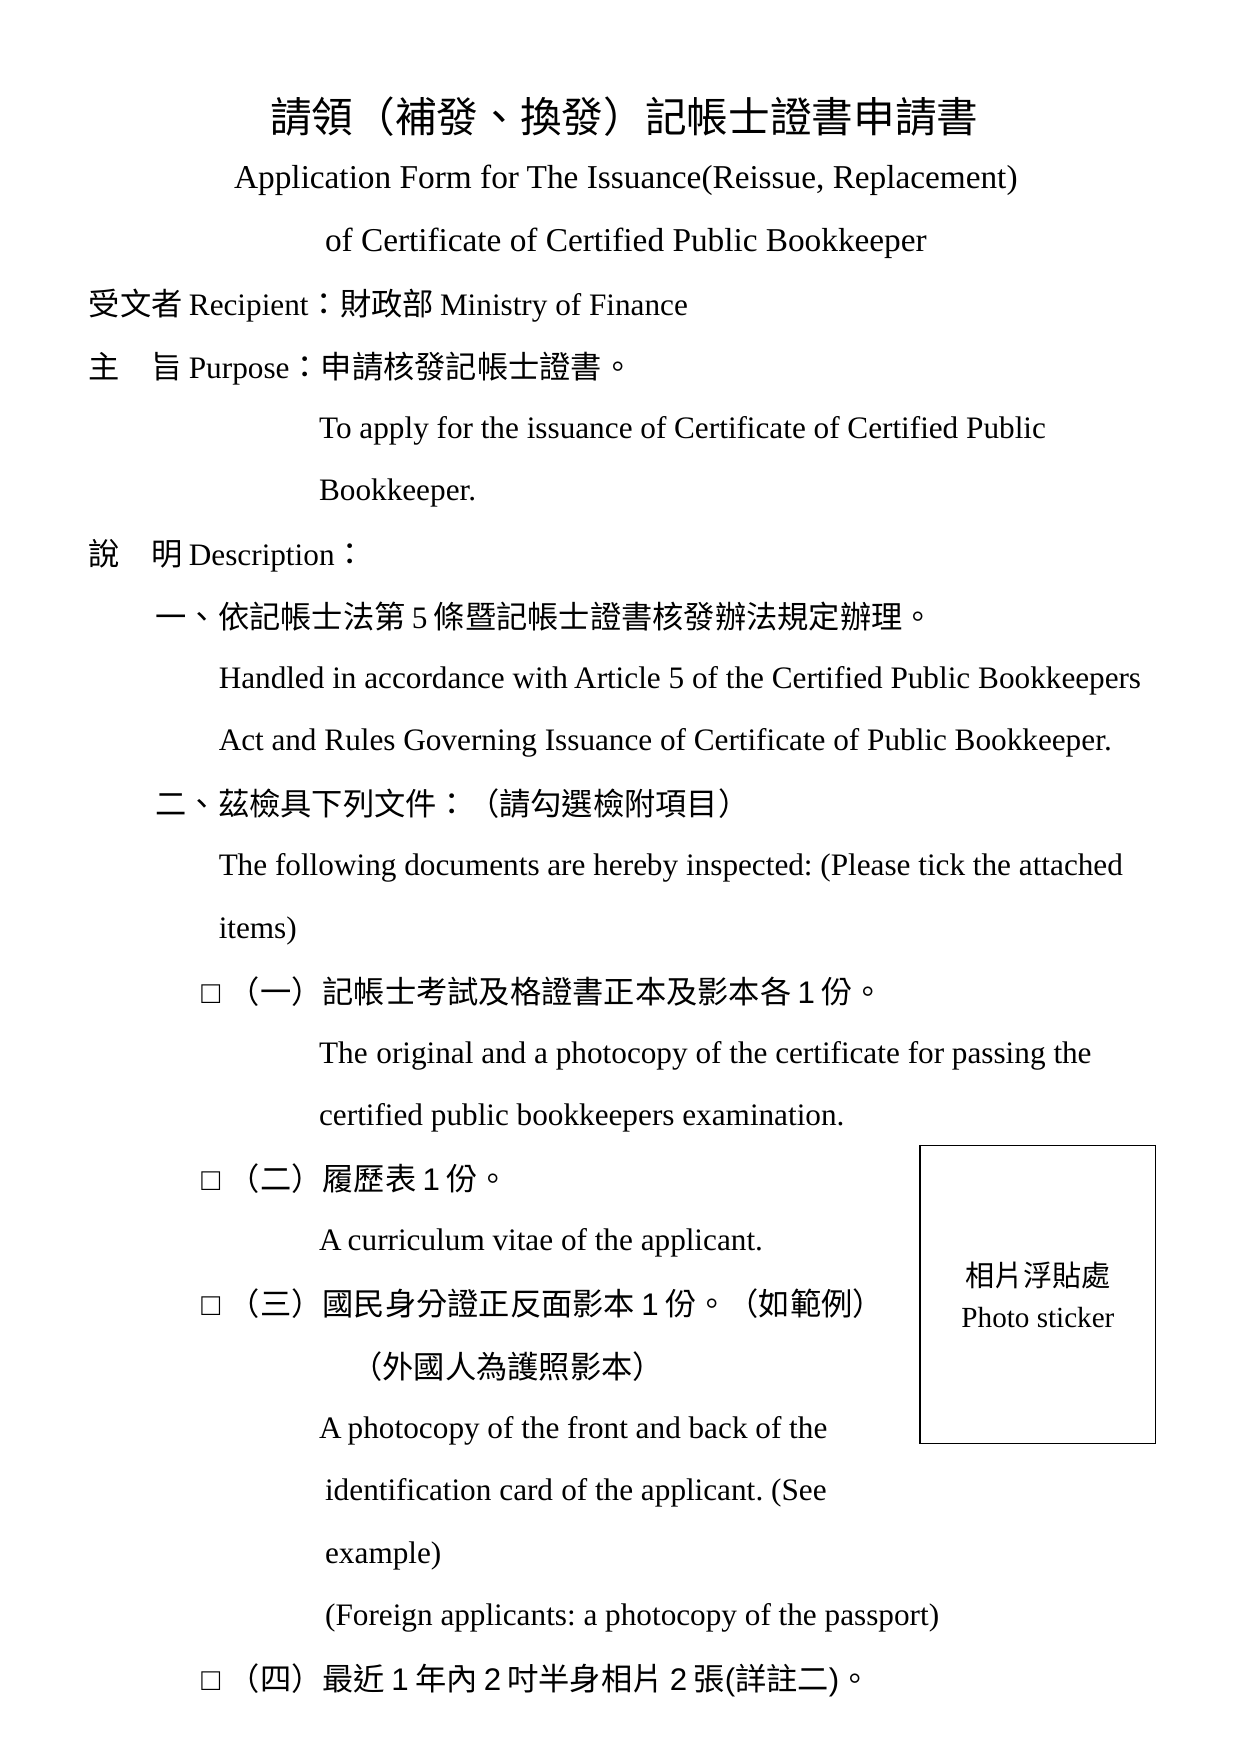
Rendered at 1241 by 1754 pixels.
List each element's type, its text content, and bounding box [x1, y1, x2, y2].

table_header 相片浮貼處 Photo sticker [921, 1146, 1155, 1443]
text 主 旨Purpose：申請核發記帳士證書。 [89, 323, 1172, 385]
text 請領（補發、換發）記帳士證書申請書 [89, 73, 1159, 135]
text Application Form for The Issuance(Reissue, Replacement) [89, 135, 1163, 198]
text 一、依記帳士法第5條暨記帳士證書核發辦法規定辦理。 [155, 573, 1172, 635]
text The original and a photocopy of the certificate for passing the certified public bookkeepers examination. [319, 1010, 1169, 1135]
text of Certificate of Certified Public Bookkeeper [89, 198, 1163, 260]
text □ （二）履歷表1份。 [201, 1135, 1172, 1198]
text [1156, 1323, 1172, 1385]
text □ （三）國民身分證正反面影本1份。（如範例） [201, 1260, 919, 1323]
text Handled in accordance with Article 5 of the Certified Public Bookkeepers Act and Rules Governing Issuance of Certificate of Public Bookkeeper. [218, 635, 1169, 760]
text [1156, 1260, 1172, 1323]
text 受文者Recipient：財政部Ministry of Finance [89, 260, 1240, 323]
text 說 明Description： [89, 510, 1240, 573]
text □ （一）記帳士考試及格證書正本及影本各1份。 [201, 948, 1172, 1010]
text To apply for the issuance of Certificate of Certified Public Bookkeeper. [319, 385, 1169, 510]
text （外國人為護照影本） [351, 1323, 919, 1385]
text 二、茲檢具下列文件：（請勾選檢附項目） [155, 760, 1172, 823]
text The following documents are hereby inspected: (Please tick the attached items) [218, 823, 1169, 948]
text □ （四）最近1年內2吋半身相片2張(詳註二)。 [201, 1635, 1172, 1698]
text [1156, 1198, 1169, 1260]
text A curriculum vitae of the applicant. [201, 1198, 919, 1260]
text A photocopy of the front and back of the identification card of the applicant. (See example) (Foreign applicants: a photocopy of the passport) [319, 1385, 1169, 1635]
